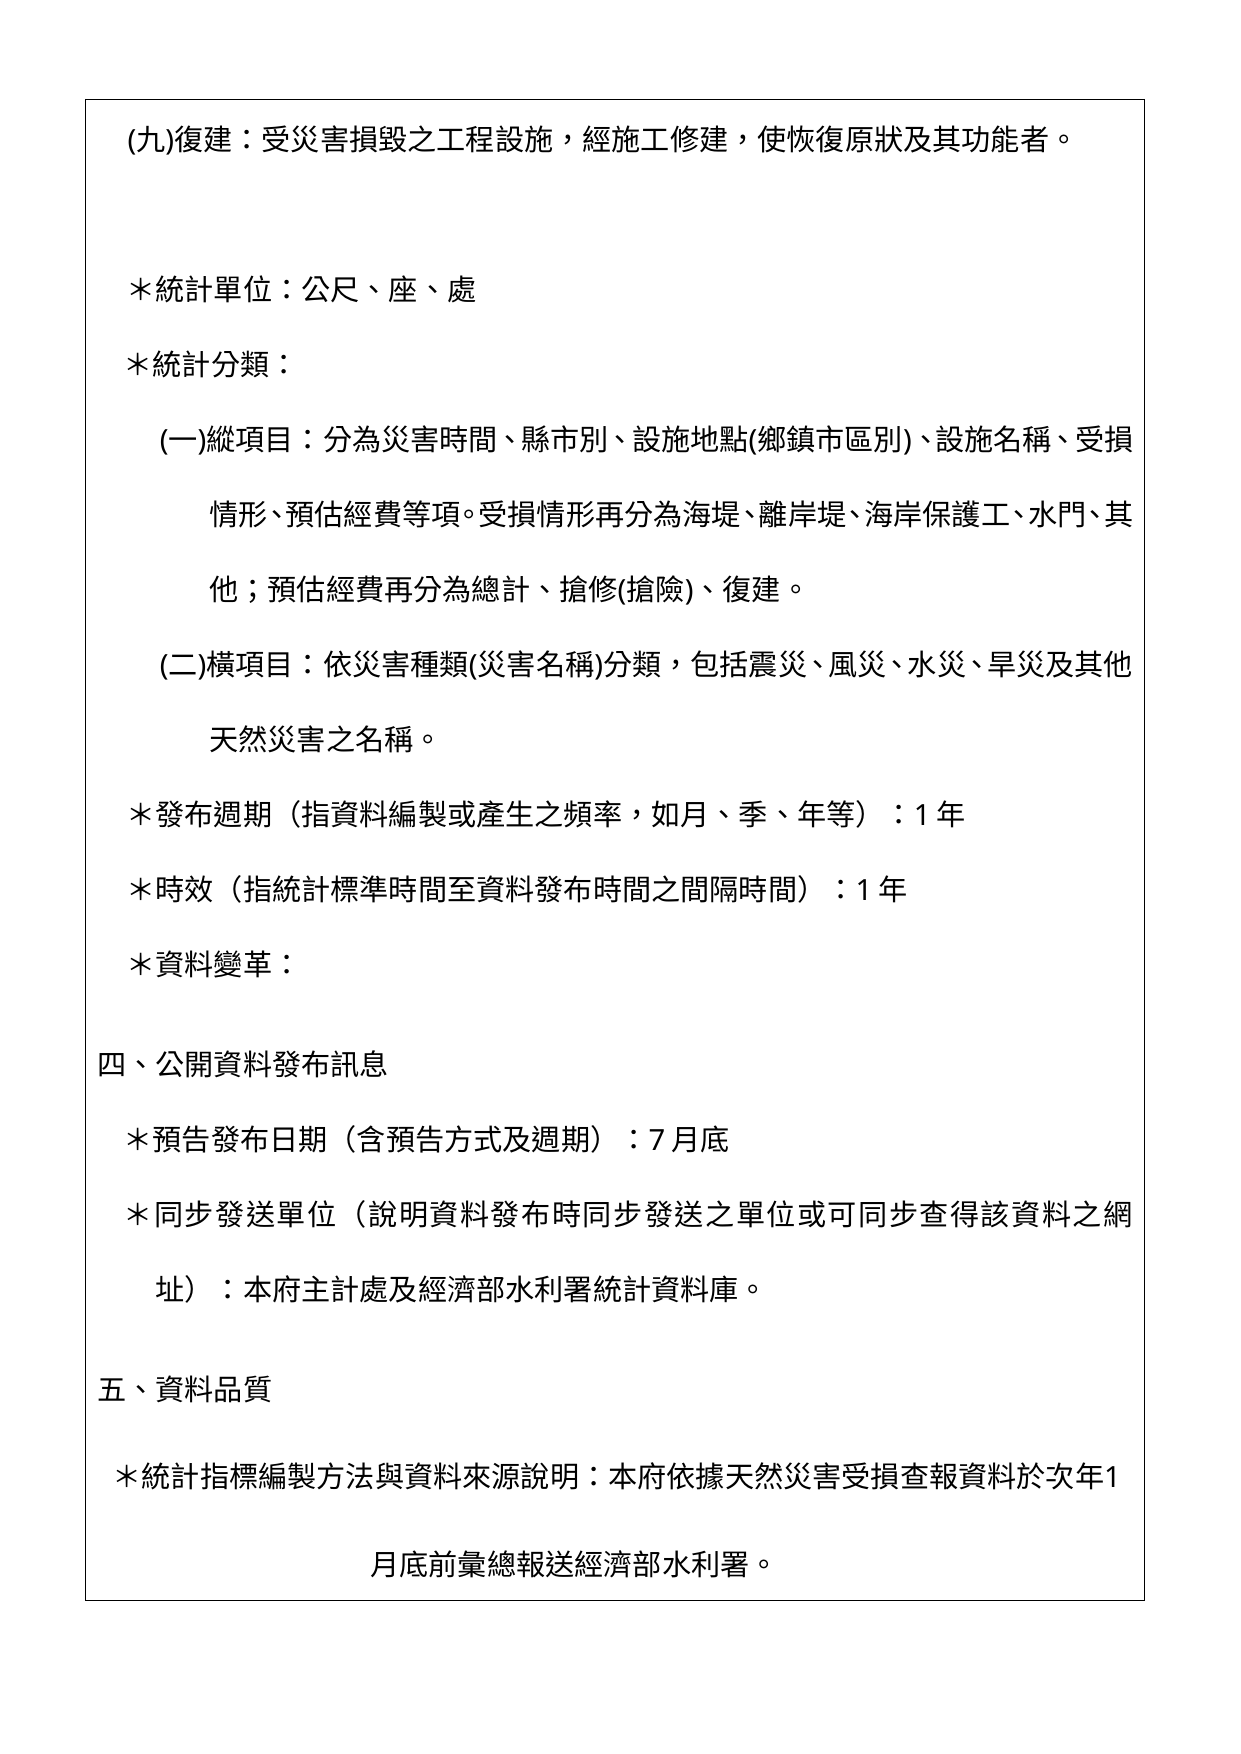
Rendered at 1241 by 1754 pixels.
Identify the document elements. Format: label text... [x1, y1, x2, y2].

table_header (九)復建：受災害損毀之工程設施，經施工修建，使恢復原狀及其功能者。 ＊統計單位：公尺、座、處 ＊統計分類： (一)縱項目：分為災害時間、縣市別、設施地點(鄉鎮市區別)、設施名稱、受損情形、預估經費等項。受損情形再分為海堤、離岸堤、海岸保護工、水門、其他；預估經費再分為總計、搶修(搶險)、復建。 (二)橫項目：依災害種類(災害名稱)分類，包括震災、風災、水災、旱災及其他天然災害之名稱。 ＊發布週期（指資料編製或產生之頻率，如月、季、年等）：1年 ＊時效（指統計標準時間至資料發布時間之間隔時間）：1年 ＊資料變革： 四、公開資料發布訊息 ＊預告發布日期（含預告方式及週期）：7月底 ＊同步發送單位（說明資料發布時同步發送之單位或可同步查得該資料之網址）：本府主計處及經濟部水利署統計資料庫。 五、資料品質 ＊統計指標編製方法與資料來源說明：本府依據天然災害受損查報資料於次年1 月底前彙總報送經濟部水利署。 [86, 100, 1144, 1600]
